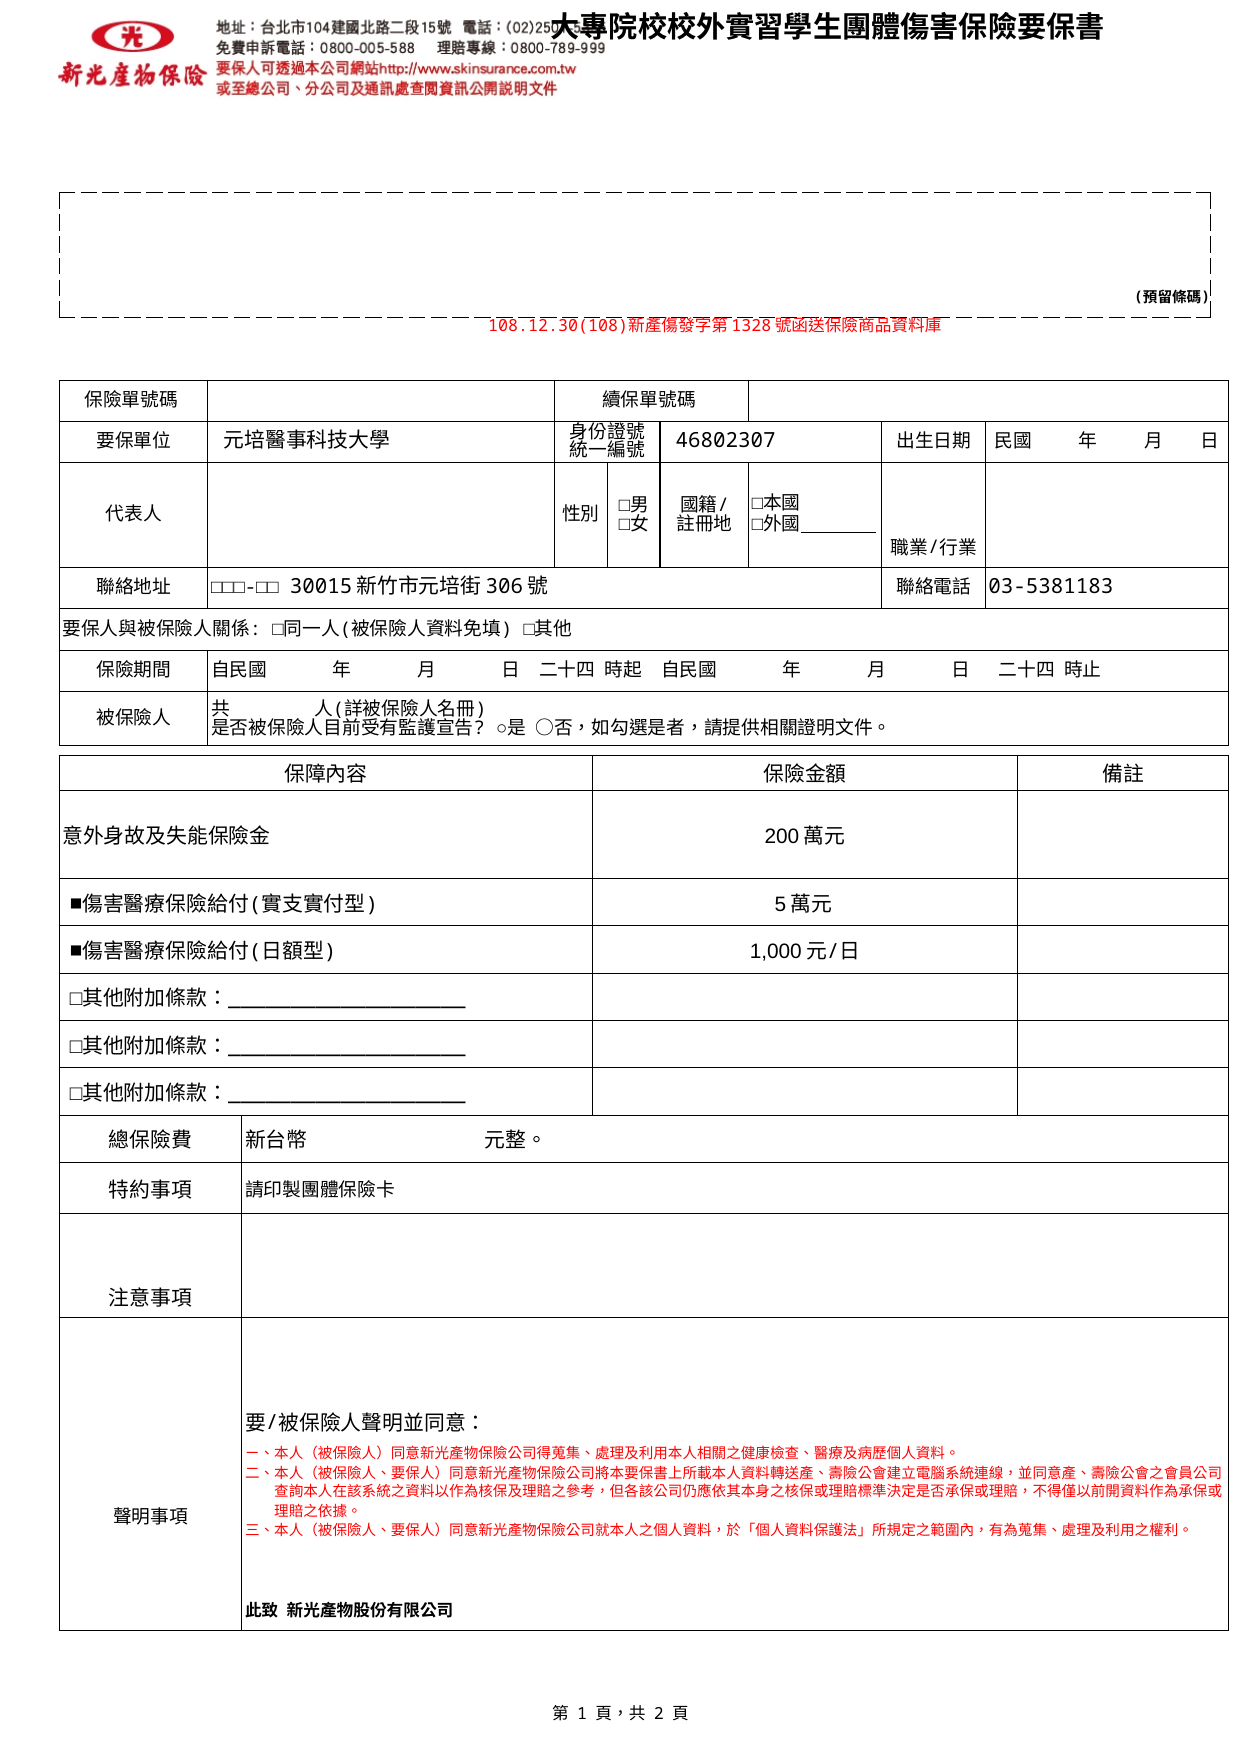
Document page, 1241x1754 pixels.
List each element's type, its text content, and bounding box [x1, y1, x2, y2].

table_cell 要保單位 [60, 422, 207, 462]
table_cell 注意事項 [60, 1214, 241, 1317]
table_cell □男 □女 [608, 463, 659, 567]
table_cell [1018, 791, 1228, 878]
table_cell 聲明事項 [60, 1318, 241, 1629]
table_cell [1018, 1021, 1228, 1067]
table_cell □其他附加條款：___________________ [60, 1068, 592, 1114]
table_cell 身份證號 統一編號 [555, 422, 659, 462]
table_header 續保單號碼 [555, 381, 748, 421]
table_cell [242, 1214, 1228, 1317]
table_cell □本國 □外國 [749, 463, 881, 567]
table_cell 國籍/ 註冊地 [661, 463, 748, 567]
table_header (預留條碼) [59, 192, 1211, 317]
text 108.12.30(108)新產傷發字第1328號函送保險商品資料庫 [57, 318, 1224, 335]
table_header [749, 381, 1228, 421]
table_cell ■傷害醫療保險給付(日額型) [60, 926, 592, 973]
table_cell □□□-□□ 30015新竹市元培街306號 [208, 568, 881, 608]
table_cell 共 人(詳被保險人名冊) 是否被保險人目前受有監護宣告? ○是 ○否，如勾選是者，請提供相關證明文件。 [208, 692, 1228, 745]
table_cell 被保險人 [60, 692, 207, 745]
table_cell 代表人 [60, 463, 207, 567]
table_cell ■傷害醫療保險給付(實支實付型) [60, 879, 592, 925]
table_cell [1018, 974, 1228, 1020]
table_cell 職業/行業 [882, 463, 985, 567]
table_cell [1018, 879, 1228, 925]
table_cell 保險期間 [60, 651, 207, 691]
table_cell [1018, 926, 1228, 973]
table_header 備註 [1018, 756, 1228, 790]
table_cell 特約事項 [60, 1163, 241, 1213]
table_cell [986, 463, 1228, 567]
table_cell 性別 [555, 463, 607, 567]
table_cell 意外身故及失能保險金 [60, 791, 592, 878]
table_cell 出生日期 [882, 422, 985, 462]
table_cell [1018, 1068, 1228, 1114]
table_header 保險單號碼 [60, 381, 207, 421]
table_cell 要/被保險人聲明並同意： ㄧ、本人（被保險人）同意新光產物保險公司得蒐集、處理及利用本人相關之健康檢查、醫療及病歷個人資料。 二、本人（被保險人、要保人）同意新光產物保險公司將本要保書上所載本人資料轉送產、壽險公會建立電腦系統連線，並同意產、壽險公會之會員公司查詢本人在該系統之資料以作為核保及理賠之參考，但各該公司仍應依其本身之核保或理賠標準決定是否承保或理賠，不得僅以前開資料作為承保或理賠之依據。 三、本人（被保險人、要保人）同意新光產物保險公司就本人之個人資料，於「個人資料保護法」所規定之範圍內，有為蒐集、處理及利用之權利。 此致 新光產物股份有限公司 [242, 1318, 1228, 1629]
table_cell [208, 463, 554, 567]
table_cell 1,000元/日 [593, 926, 1017, 973]
table_cell 民國 年 月 日 [986, 422, 1228, 462]
table_cell 請印製團體保險卡 [242, 1163, 1228, 1213]
table_cell 聯絡電話 [882, 568, 985, 608]
table_cell 200萬元 [593, 791, 1017, 878]
table_cell 5萬元 [593, 879, 1017, 925]
table_cell 聯絡地址 [60, 568, 207, 608]
table_cell [593, 1068, 1017, 1114]
table_cell 46802307 [661, 422, 881, 462]
table_cell 要保人與被保險人關係: □同一人(被保險人資料免填) □其他 [60, 609, 1228, 649]
table_cell 自民國 年 月 日 二十四 時起 自民國 年 月 日 二十四 時止 [208, 651, 1228, 691]
table_cell 總保險費 [60, 1116, 241, 1162]
table_cell 03-5381183 [986, 568, 1228, 608]
table_header 保險金額 [593, 756, 1017, 790]
text 大專院校校外實習學生團體傷害保險要保書 [536, 4, 1240, 46]
table_cell 新台幣 元整。 [242, 1116, 1228, 1162]
table_cell 元培醫事科技大學 [208, 422, 554, 462]
table_cell [593, 974, 1017, 1020]
table_cell □其他附加條款：___________________ [60, 974, 592, 1020]
table_header 保障內容 [60, 756, 592, 790]
table_header [208, 381, 554, 421]
table_cell □其他附加條款：___________________ [60, 1021, 592, 1067]
table_cell [593, 1021, 1017, 1067]
